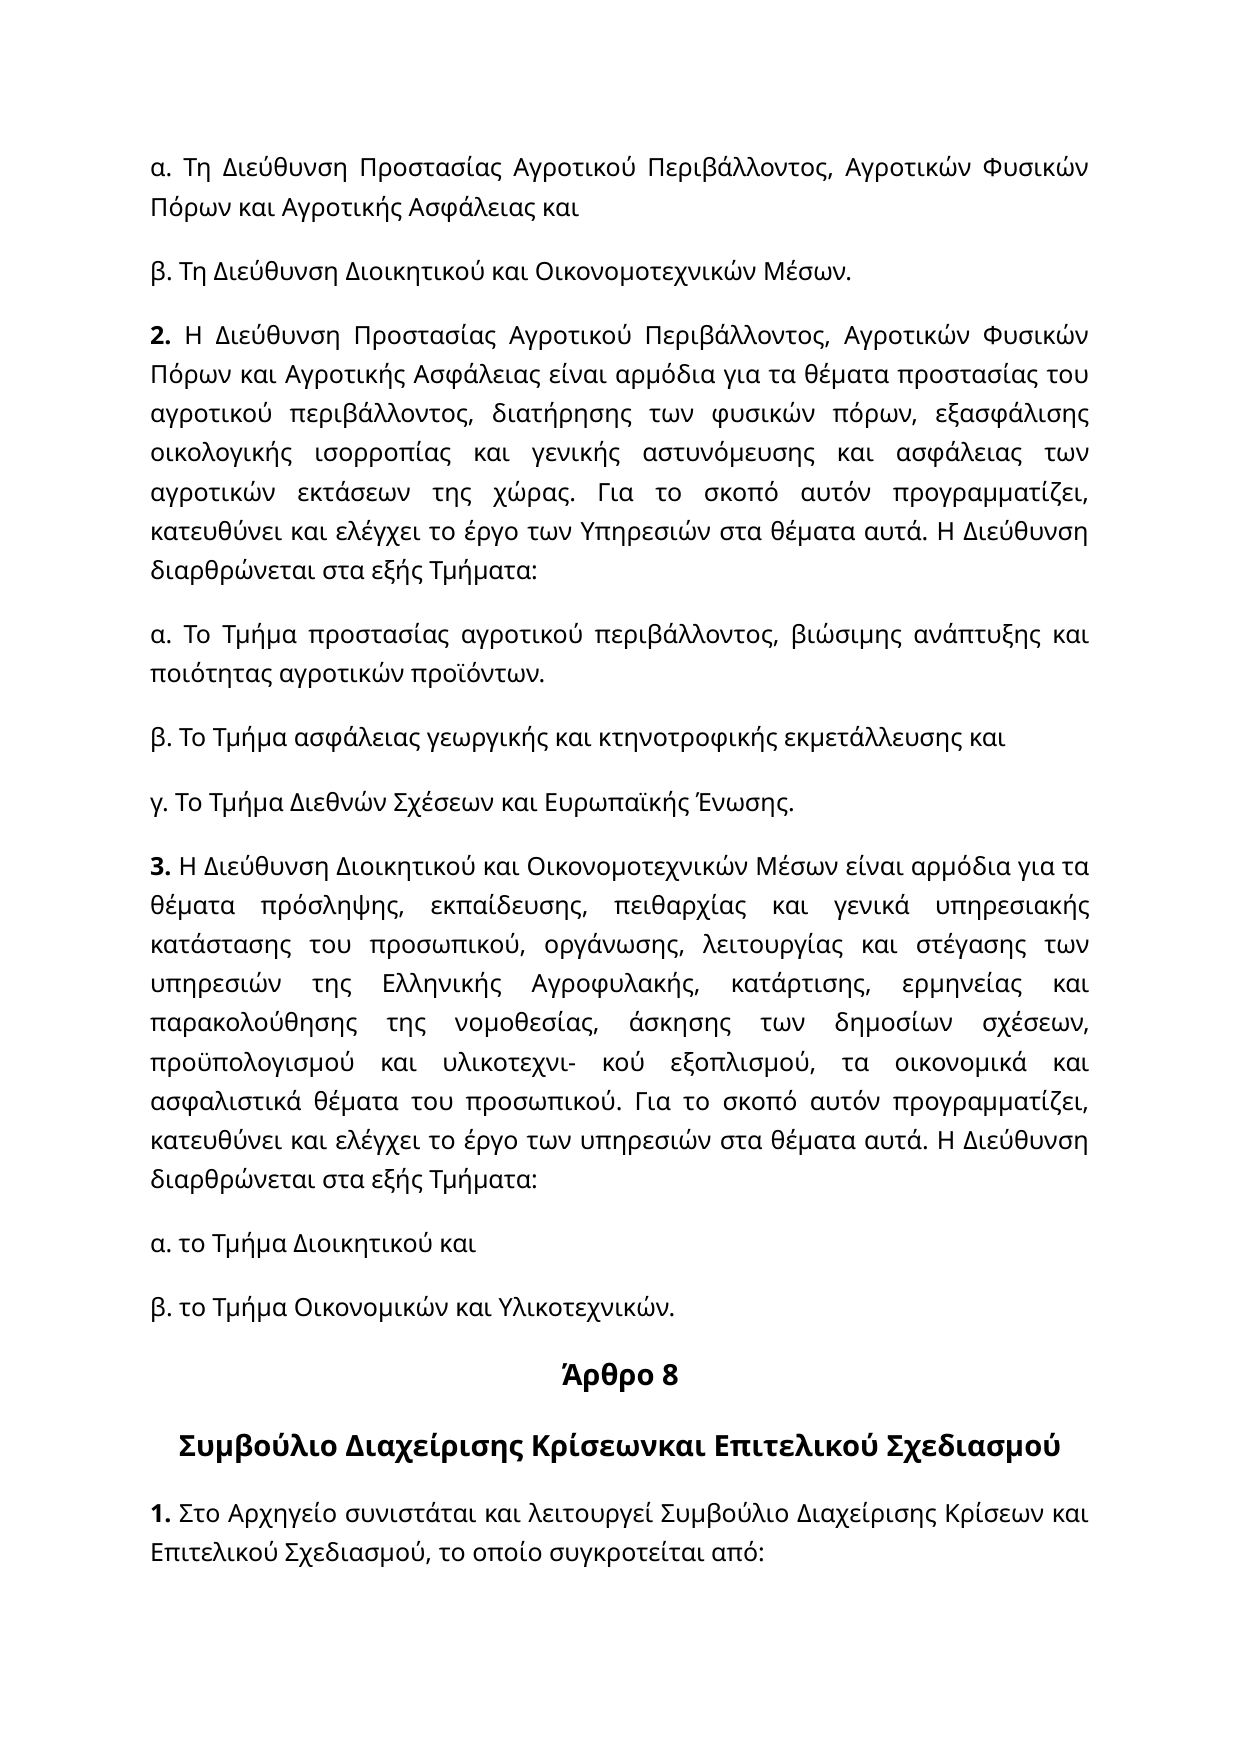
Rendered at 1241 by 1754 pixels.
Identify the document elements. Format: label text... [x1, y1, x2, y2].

text β. Τη Διεύθυνση Διοικητικού και Οικονομοτεχνικών Μέσων. [150, 253, 1090, 287]
text β. Το Τμήμα ασφάλειας γεωργικής και κτηνοτροφικής εκμετάλλευσης και [150, 720, 1090, 754]
text 2. Η Διεύθυνση Προστασίας Αγροτικού Περιβάλλοντος, Αγροτικών Φυσικών Πόρων και Αγροτικής Ασφάλειας είναι αρμόδια για τα θέματα προστασίας του αγροτικού περιβάλλοντος, διατήρησης των φυσικών πόρων, εξασφάλισης οικολογικής ισορροπίας και γενικής αστυνόμευσης και ασφάλειας των αγροτικών εκτάσεων της χώρας. Για το σκοπό αυτόν προγραμματίζει, κατευθύνει και ελέγχει το έργο των Υπηρεσιών στα θέματα αυτά. Η Διεύθυνση διαρθρώνεται στα εξής Τμήματα: [150, 317, 1090, 587]
text α. Το Τμήμα προστασίας αγροτικού περιβάλλοντος, βιώσιμης ανάπτυξης και ποιότητας αγροτικών προϊόντων. [150, 617, 1090, 690]
subtitle Άρθρο 8 [150, 1354, 1090, 1394]
text 1. Στο Αρχηγείο συνιστάται και λειτουργεί Συμβούλιο Διαχείρισης Κρίσεων και Επιτελικού Σχεδιασμού, το οποίο συγκροτείται από: [150, 1495, 1090, 1569]
text γ. Το Τμήμα Διεθνών Σχέσεων και Ευρωπαϊκής Ένωσης. [150, 784, 1090, 818]
text β. το Τμήμα Οικονομικών και Υλικοτεχνικών. [150, 1290, 1090, 1324]
text α. Τη Διεύθυνση Προστασίας Αγροτικού Περιβάλλοντος, Αγροτικών Φυσικών Πόρων και Αγροτικής Ασφάλειας και [150, 150, 1090, 223]
subtitle Συμβούλιο Διαχείρισης Κρίσεωνκαι Επιτελικού Σχεδιασμού [150, 1425, 1090, 1464]
text α. το Τμήμα Διοικητικού και [150, 1226, 1090, 1260]
text 3. Η Διεύθυνση Διοικητικού και Οικονομοτεχνικών Μέσων είναι αρμόδια για τα θέματα πρόσληψης, εκπαίδευσης, πειθαρχίας και γενικά υπηρεσιακής κατάστασης του προσωπικού, οργάνωσης, λειτουργίας και στέγασης των υπηρεσιών της Ελληνικής Αγροφυλακής, κατάρτισης, ερμηνείας και παρακολούθησης της νομοθεσίας, άσκησης των δημοσίων σχέσεων, προϋπολογισμού και υλικοτεχνι- κού εξοπλισμού, τα οικονομικά και ασφαλιστικά θέματα του προσωπικού. Για το σκοπό αυτόν προγραμματίζει, κατευθύνει και ελέγχει το έργο των υπηρεσιών στα θέματα αυτά. Η Διεύθυνση διαρθρώνεται στα εξής Τμήματα: [150, 848, 1090, 1196]
